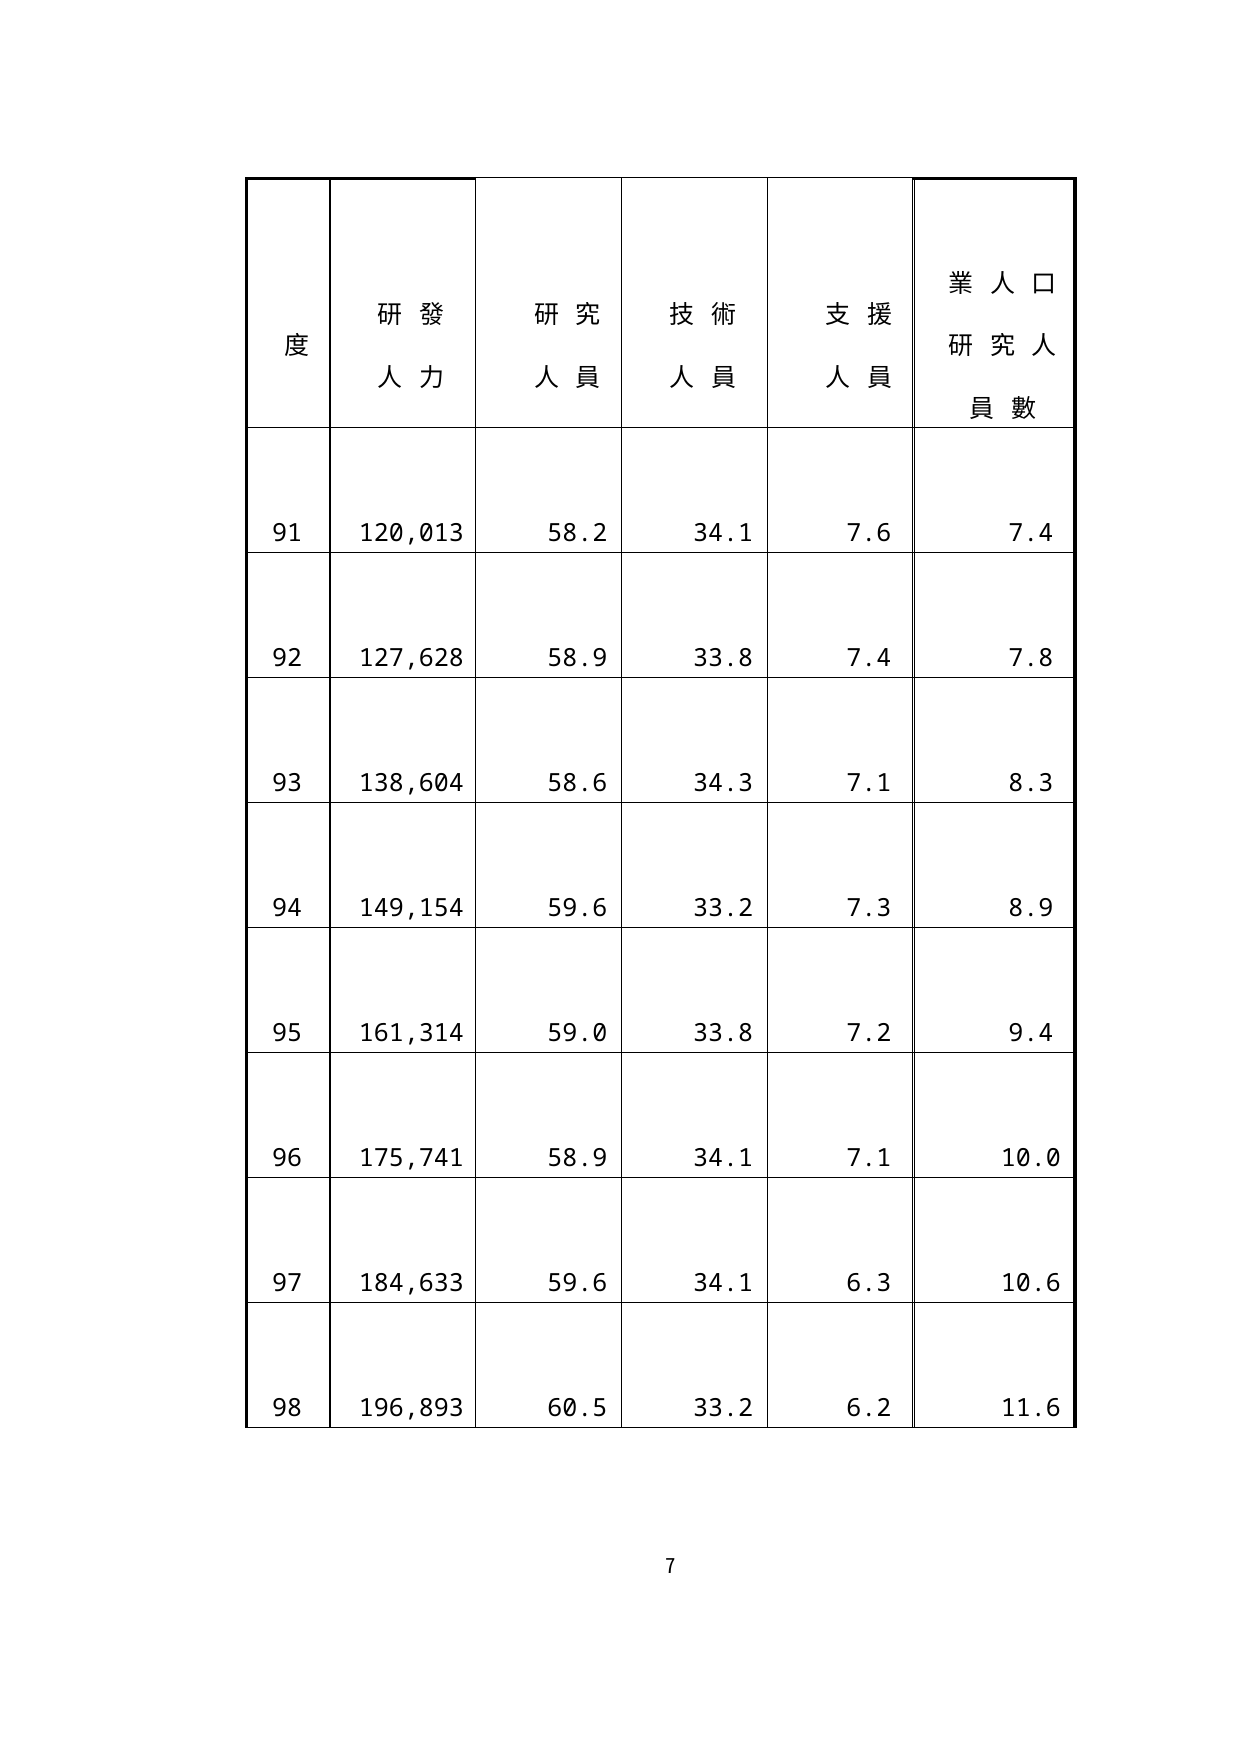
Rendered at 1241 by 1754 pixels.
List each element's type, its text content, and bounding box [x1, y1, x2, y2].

table_cell 研究人員 [476, 178, 621, 427]
table_cell 58.9 [476, 553, 621, 677]
table_header 度 [248, 180, 329, 427]
table_cell 7.1 [768, 1053, 912, 1177]
table_cell 34.3 [622, 678, 767, 802]
table_header 業人口研究人員數 [915, 180, 1073, 427]
table_cell 7.1 [768, 678, 912, 802]
table_cell 91 [248, 428, 329, 552]
table_cell 6.3 [768, 1178, 912, 1302]
table_cell 7.3 [768, 803, 912, 927]
table_cell 8.3 [915, 678, 1073, 802]
table_cell 34.1 [622, 1053, 767, 1177]
table_cell 96 [248, 1053, 329, 1177]
table_cell 60.5 [476, 1303, 621, 1427]
table_cell 95 [248, 928, 329, 1052]
table_cell 93 [248, 678, 329, 802]
table_cell 10.6 [915, 1178, 1073, 1302]
table_cell 184,633 [331, 1178, 475, 1302]
table_cell 33.8 [622, 553, 767, 677]
table_cell 7.2 [768, 928, 912, 1052]
table_cell 196,893 [331, 1303, 475, 1427]
table_cell 127,628 [331, 553, 475, 677]
table_cell 94 [248, 803, 329, 927]
table_cell 7.8 [915, 553, 1073, 677]
table_cell 33.8 [622, 928, 767, 1052]
table_cell 6.2 [768, 1303, 912, 1427]
table_cell 7.6 [768, 428, 912, 552]
table_cell 8.9 [915, 803, 1073, 927]
table_cell 138,604 [331, 678, 475, 802]
table_cell 120,013 [331, 428, 475, 552]
table_cell 58.9 [476, 1053, 621, 1177]
table_cell 10.0 [915, 1053, 1073, 1177]
table_cell 9.4 [915, 928, 1073, 1052]
table_cell 97 [248, 1178, 329, 1302]
table_cell 149,154 [331, 803, 475, 927]
table_cell 59.6 [476, 1178, 621, 1302]
table_cell 58.2 [476, 428, 621, 552]
table_cell 59.0 [476, 928, 621, 1052]
table_cell 34.1 [622, 428, 767, 552]
table_cell 33.2 [622, 1303, 767, 1427]
table_cell 58.6 [476, 678, 621, 802]
table_cell 175,741 [331, 1053, 475, 1177]
table_cell 技術人員 [622, 178, 767, 427]
table_cell 11.6 [915, 1303, 1073, 1427]
table_cell 33.2 [622, 803, 767, 927]
table_cell 98 [248, 1303, 329, 1427]
table_cell 161,314 [331, 928, 475, 1052]
table_cell 7.4 [768, 553, 912, 677]
table_cell 支援人員 [768, 178, 912, 427]
table_cell 59.6 [476, 803, 621, 927]
table_cell 92 [248, 553, 329, 677]
table_header 研發 人力 [331, 180, 475, 427]
table_cell 7.4 [915, 428, 1073, 552]
table_cell 34.1 [622, 1178, 767, 1302]
